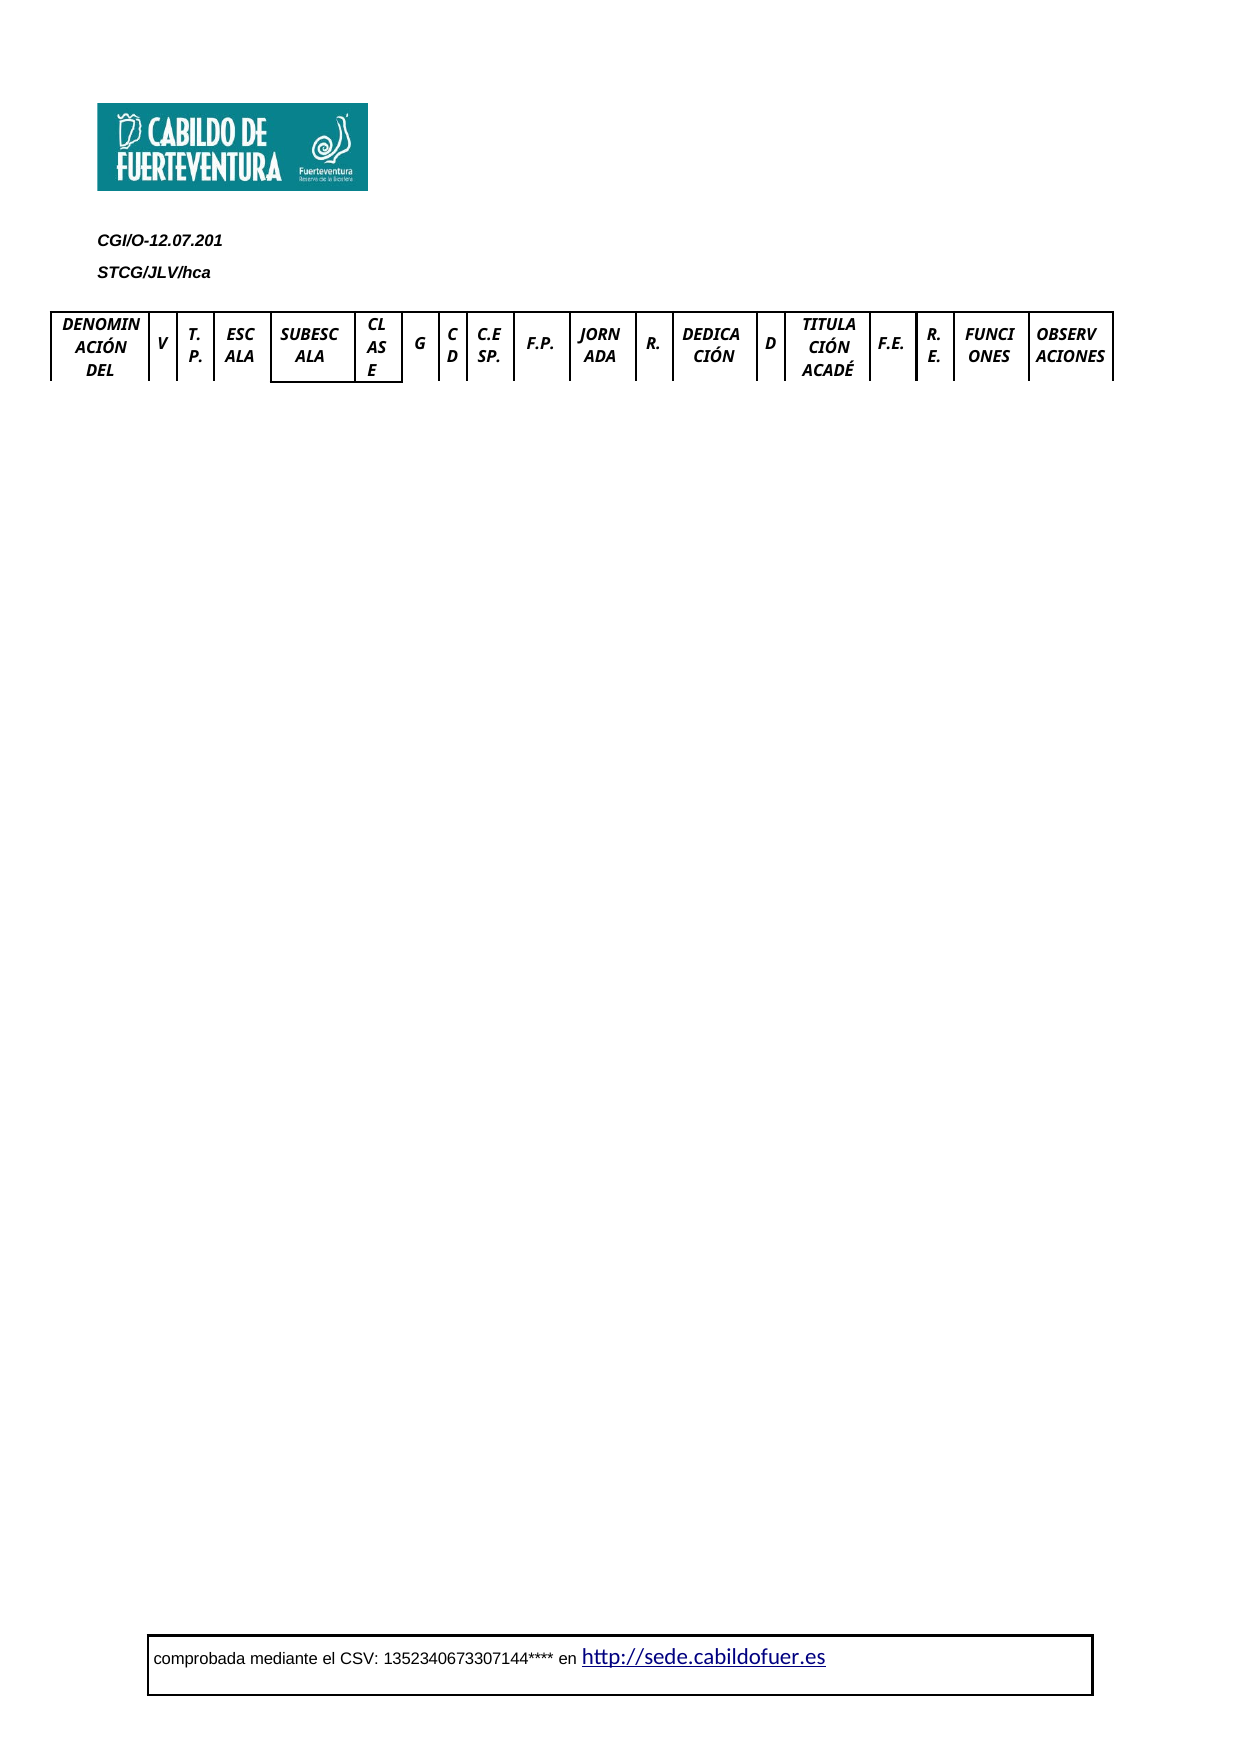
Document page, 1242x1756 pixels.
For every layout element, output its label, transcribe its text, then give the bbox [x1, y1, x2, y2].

table_header T. P. [178, 313, 213, 381]
table_header G [403, 313, 438, 381]
table_header R. [637, 313, 672, 381]
table_header SUBESC ALA [272, 313, 354, 381]
table_header C.E SP. [468, 313, 513, 381]
table_header C D [440, 313, 466, 381]
table_header TITULA CIÓN ACADÉ [786, 313, 869, 381]
table_header DENOMIN ACIÓN DEL [52, 313, 148, 381]
table_header FUNCI ONES [955, 313, 1028, 381]
table_header DEDICA CIÓN [674, 313, 756, 381]
table_header D [758, 313, 784, 381]
table_header CL AS E [356, 313, 401, 381]
table_header R. E. [918, 313, 953, 381]
table_header OBSERV ACIONES [1030, 313, 1112, 381]
table_header JORN ADA [571, 313, 635, 381]
table_header ESC ALA [215, 313, 270, 381]
table_header F.E. [871, 313, 915, 381]
table_header F.P. [515, 313, 569, 381]
table_header V [150, 313, 176, 381]
